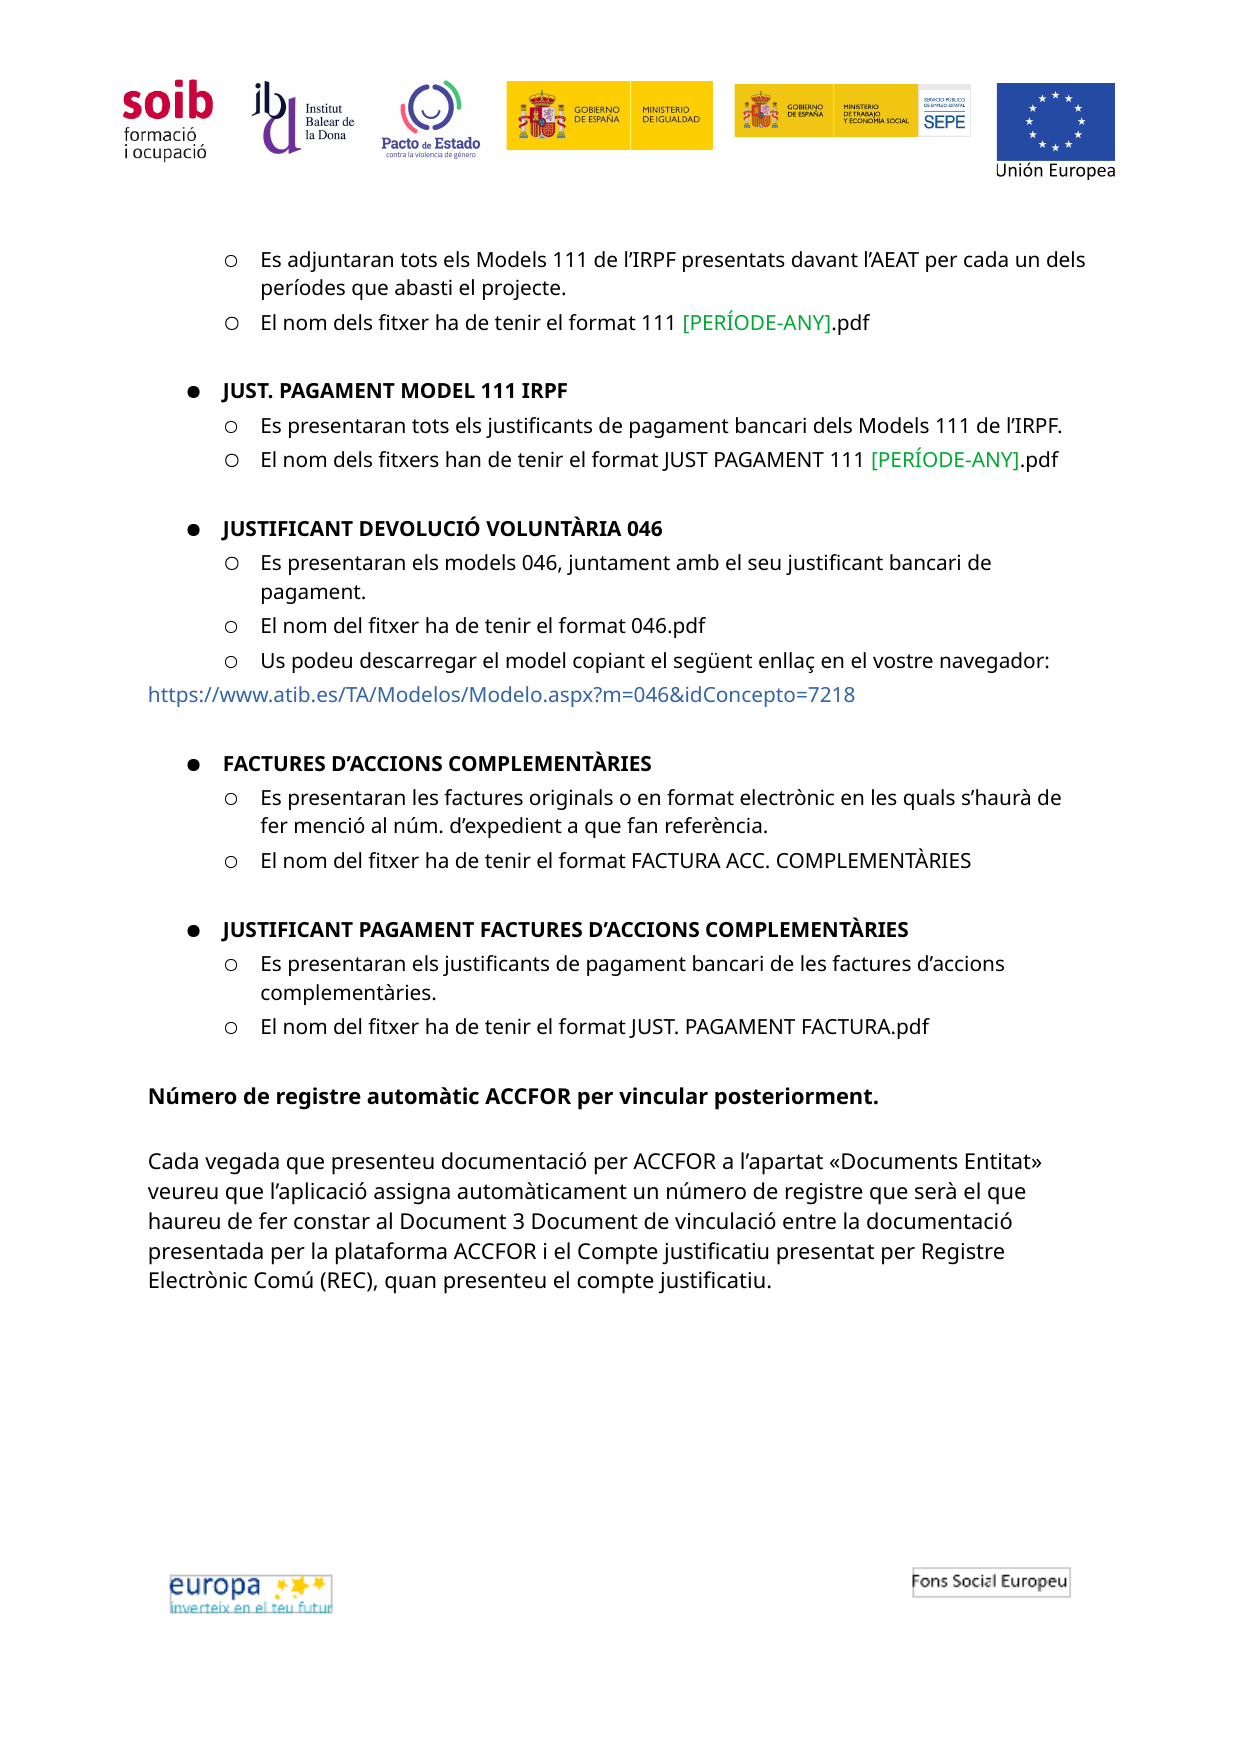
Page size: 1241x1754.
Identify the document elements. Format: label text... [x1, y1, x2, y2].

text https://www.atib.es/TA/Modelos/Modelo.aspx?m=046&idConcepto=7218 [148, 680, 1093, 708]
list Es presentaran els models 046, juntament amb el seu justificant bancari de pagament. [223, 548, 1093, 605]
picture [905, 1563, 1079, 1610]
list El nom dels fitxers han de tenir el format JUST PAGAMENT 111 [PERÍODE-ANY].pdf [223, 445, 1093, 474]
list El nom del fitxer ha de tenir el format JUST. PAGAMENT FACTURA.pdf [223, 1012, 1093, 1040]
text Número de registre automàtic ACCFOR per vincular posteriorment. [148, 1081, 1093, 1111]
list El nom del fitxer ha de tenir el format 046.pdf [223, 611, 1093, 640]
list Es adjuntaran tots els Models 111 de l’IRPF presentats davant l’AEAT per cada un dels períodes que abasti el projecte. [223, 245, 1093, 302]
list JUSTIFICANT DEVOLUCIÓ VOLUNTÀRIA 046 [185, 514, 1093, 543]
list Us podeu descarregar el model copiant el següent enllaç en el vostre navegador: [223, 646, 1093, 674]
list JUSTIFICANT PAGAMENT FACTURES D’ACCIONS COMPLEMENTÀRIES [185, 915, 1093, 943]
list El nom del fitxer ha de tenir el format FACTURA ACC. COMPLEMENTÀRIES [223, 846, 1093, 874]
list JUST. PAGAMENT MODEL 111 IRPF [185, 377, 1093, 405]
picture [734, 84, 971, 137]
picture [167, 1565, 336, 1617]
list El nom dels fitxer ha de tenir el format 111 [PERÍODE-ANY].pdf [223, 308, 1093, 336]
list Es presentaran els justificants de pagament bancari de les factures d’accions complementàries. [223, 949, 1093, 1006]
list FACTURES D’ACCIONS COMPLEMENTÀRIES [185, 749, 1093, 777]
text Cada vegada que presenteu documentació per ACCFOR a l’apartat «Documents Entitat» veureu que l’aplicació assigna automàticament un número de registre que serà el que haureu de fer constar al Document 3 Document de vinculació entre la documentació presentada per la plataforma ACCFOR i el Compte justificatiu presentat per Registre Electrònic Comú (REC), quan presenteu el compte justificatiu. [148, 1146, 1093, 1295]
picture [115, 73, 222, 171]
picture [996, 83, 1115, 180]
picture [377, 78, 484, 161]
list Es presentaran tots els justificants de pagament bancari dels Models 111 de l’IRPF. [223, 411, 1093, 439]
picture [506, 81, 714, 151]
list Es presentaran les factures originals o en format electrònic en les quals s’haurà de fer menció al núm. d’expedient a que fan referència. [223, 783, 1093, 840]
picture [250, 78, 357, 155]
